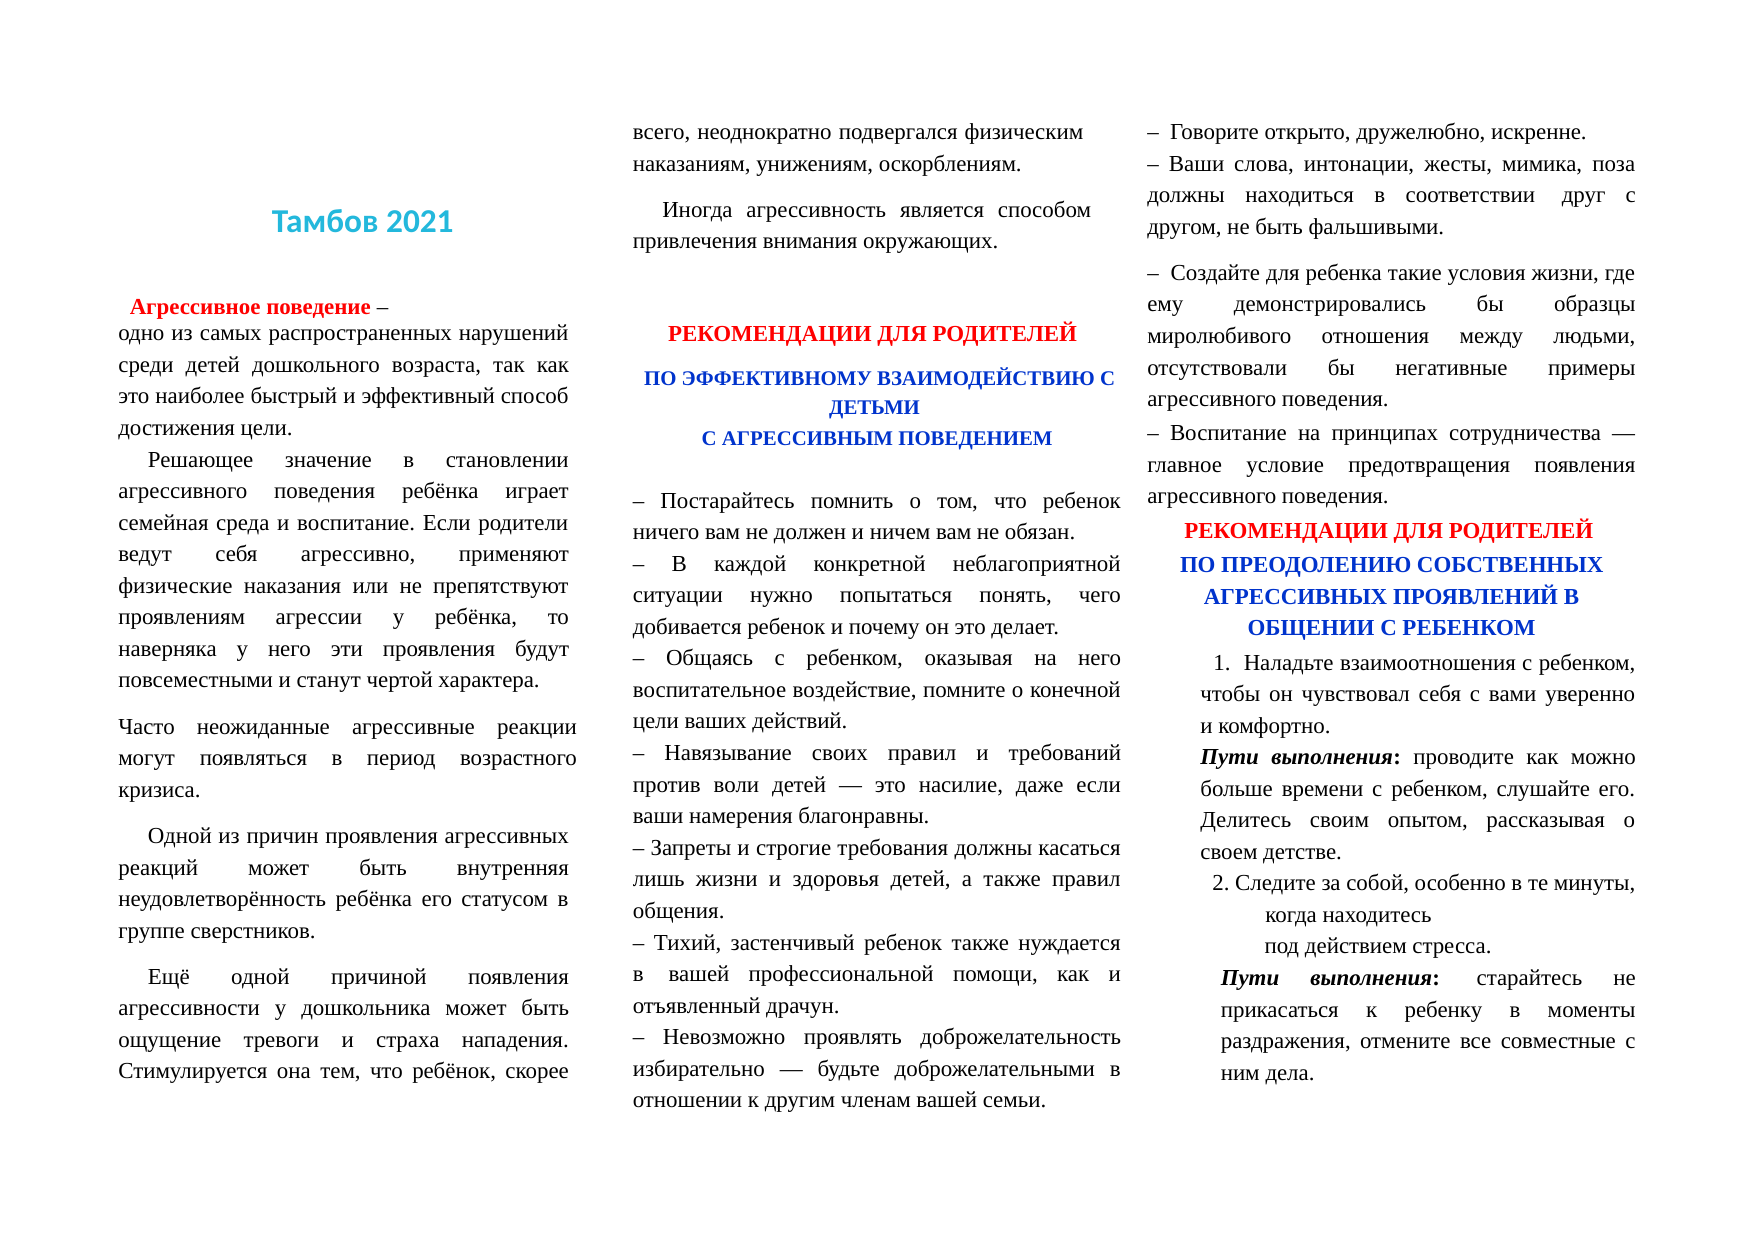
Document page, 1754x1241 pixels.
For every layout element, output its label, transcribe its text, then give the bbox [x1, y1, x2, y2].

text – Ваши слова, интонации, жесты, мимика, поза должны находиться в соответствии друг с другом, не быть фальшивыми. [1147, 150, 1636, 239]
text Решающее значение в становлении агрессивного поведения ребёнка играет семейная среда и воспитание. Если родители ведут себя агрессивно, применяют физические наказания или не препятствуют проявлениям агрессии у ребёнка, то наверняка у него эти проявления будут повсеместными и станут чертой характера. [118, 446, 569, 693]
text одно из самых распространенных нарушений среди детей дошкольного возраста, так как это наиболее быстрый и эффективный способ достижения цели. [118, 319, 569, 440]
text РЕКОМЕНДАЦИИ ДЛЯ РОДИТЕЛЕЙ [633, 320, 1121, 346]
text Ещё одной причиной появления агрессивности у дошкольника может быть ощущение тревоги и страха нападения. Стимулируется она тем, что ребёнок, скорее [118, 963, 569, 1084]
text Пути выполнения: старайтесь не прикасаться к ребенку в моменты раздражения, отмените все совместные с ним дела. [1221, 964, 1636, 1085]
text Пути выполнения: проводите как можно больше времени с ребенком, слушайте его. Делитесь своим опытом, рассказывая о своем детстве. [1200, 743, 1636, 864]
text Агрессивное поведение – [118, 293, 607, 319]
text Одной из причин проявления агрессивных реакций может быть внутренняя неудовлетворённость ребёнка его статусом в группе сверстников. [118, 822, 569, 943]
text под действием стресса. [1264, 933, 1636, 959]
text – Тихий, застенчивый ребенок также нуждается в вашей профессиональной помощи, как и отъявленный драчун. [633, 928, 1121, 1018]
text – Общаясь с ребенком, оказывая на него воспитательное воздействие, помните о конечной цели ваших действий. [633, 644, 1121, 734]
text всего, неоднократно подвергался физическим наказаниям, унижениям, оскорблениям. [633, 118, 1084, 176]
text – Создайте для ребенка такие условия жизни, где ему демонстрировались бы образцы миролюбивого отношения между людьми, отсутствовали бы негативные примеры агрессивного поведения. [1147, 259, 1636, 412]
text 1. Наладьте взаимоотношения с ребенком, чтобы он чувствовал себя с вами уверенно и комфортно. [1200, 648, 1636, 738]
text Часто неожиданные агрессивные реакции могут появляться в период возрастного кризиса. [118, 713, 577, 802]
text – Говорите открыто, дружелюбно, искренне. [1147, 118, 1636, 144]
text – Невозможно проявлять доброжелательность избирательно — будьте доброжелательными в отношении к другим членам вашей семьи. [633, 1023, 1121, 1113]
text РЕКОМЕНДАЦИИ ДЛЯ РОДИТЕЛЕЙ [1147, 517, 1636, 543]
text – Воспитание на принципах сотрудничества — главное условие предотвращения появления агрессивного поведения. [1147, 419, 1636, 509]
text – Постарайтесь помнить о том, что ребенок ничего вам не должен и ничем вам не обязан. [633, 487, 1121, 544]
text – Запреты и строгие требования должны касаться лишь жизни и здоровья детей, а также правил общения. [633, 834, 1121, 923]
text Тамбов 2021 [118, 199, 607, 240]
text ПО ЭФФЕКТИВНОМУ ВЗАИМОДЕЙСТВИЮ С ДЕТЬМИ [633, 366, 1121, 419]
text С АГРЕССИВНЫМ ПОВЕДЕНИЕМ [633, 426, 1121, 450]
text ПО ПРЕОДОЛЕНИЮ СОБСТВЕННЫХ АГРЕССИВНЫХ ПРОЯВЛЕНИЙ В ОБЩЕНИИ С РЕБЕНКОМ [1147, 551, 1636, 641]
text – Навязывание своих правил и требований против воли детей — это насилие, даже если ваши намерения благонравны. [633, 739, 1121, 829]
text Иногда агрессивность является способом привлечения внимания окружающих. [633, 196, 1092, 254]
text – В каждой конкретной неблагоприятной ситуации нужно попытаться понять, чего добивается ребенок и почему он это делает. [633, 550, 1121, 639]
text 2. Следите за собой, особенно в те минуты, когда находитесь [1212, 869, 1636, 927]
